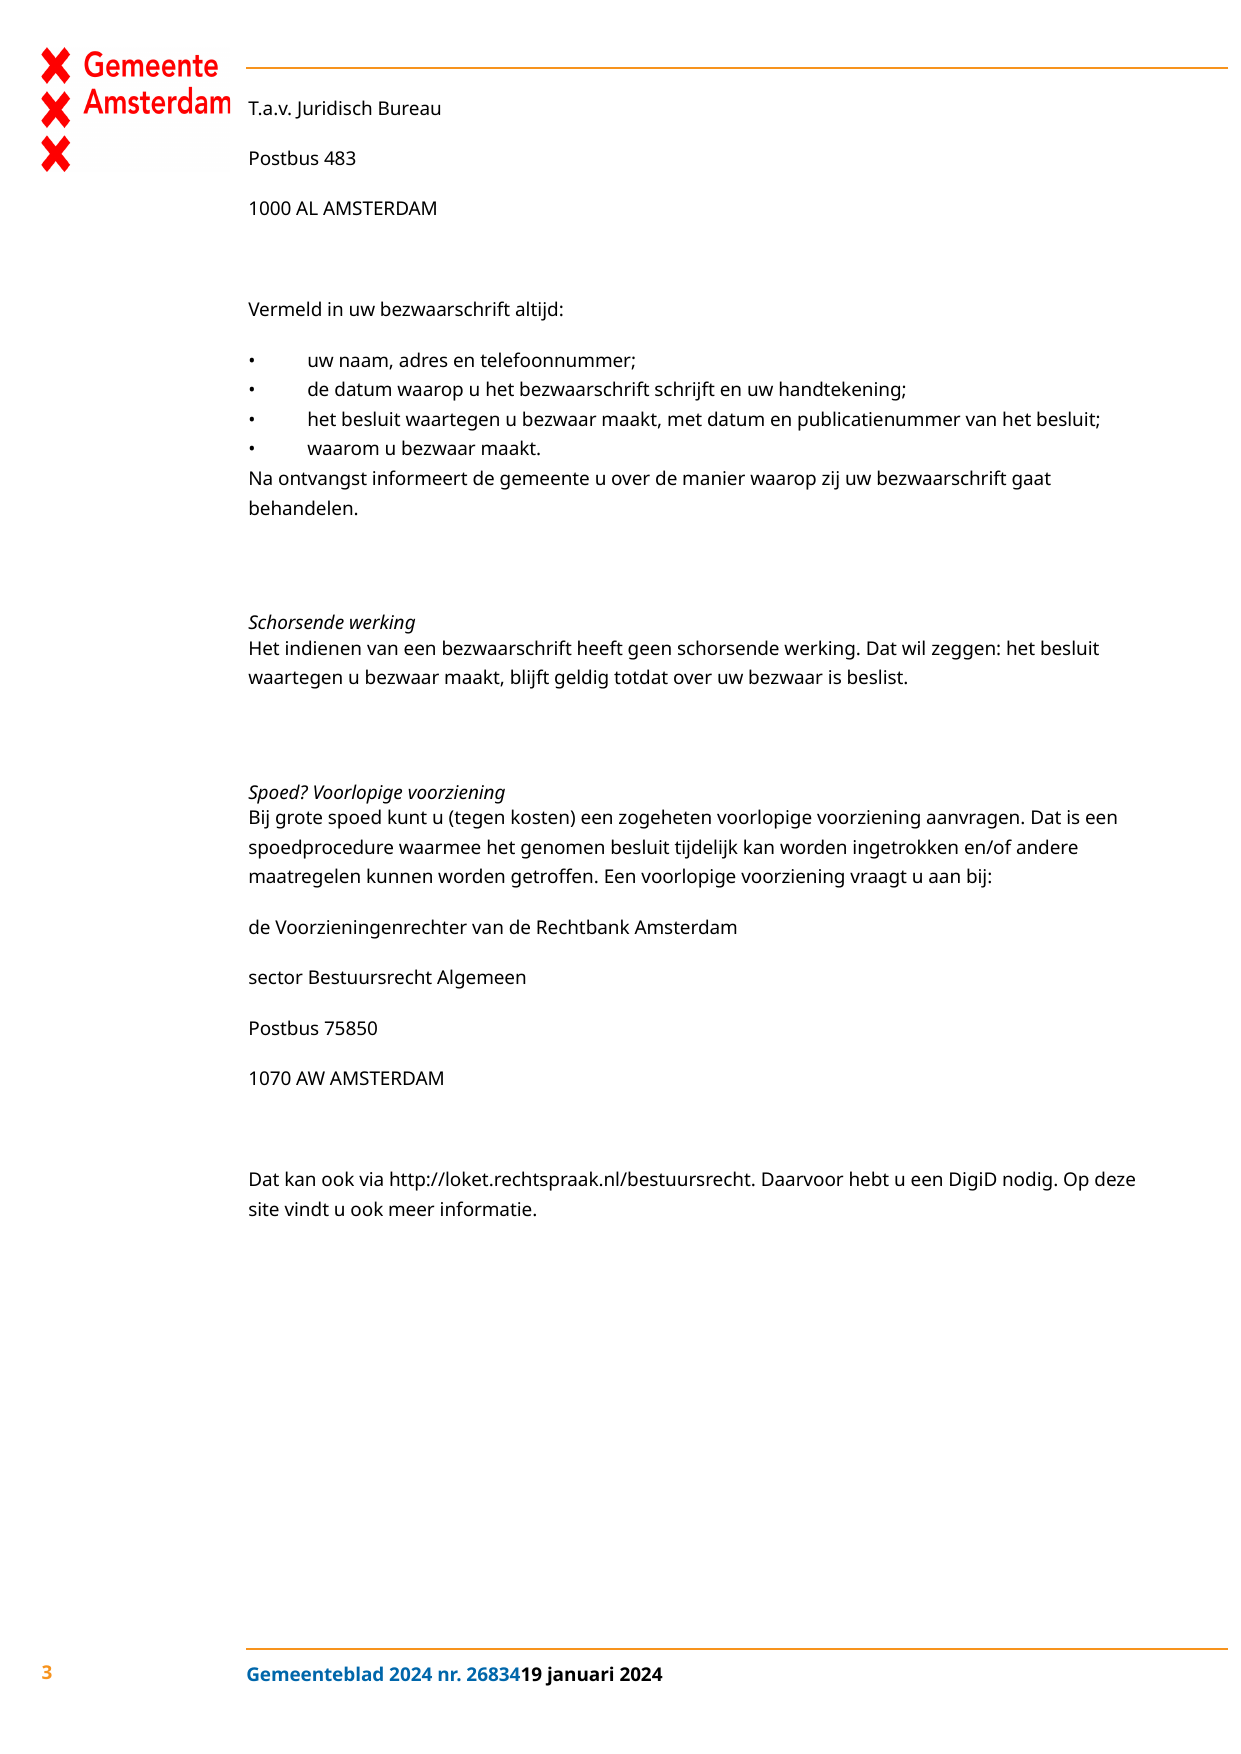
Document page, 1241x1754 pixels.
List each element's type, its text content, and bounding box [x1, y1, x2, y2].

text T.a.v. Juridisch Bureau [248, 95, 1152, 121]
text Na ontvangst informeert de gemeente u over de manier waarop zij uw bezwaarschrift gaat behandelen. [248, 465, 1152, 521]
list waarom u bezwaar maakt. [248, 436, 1152, 461]
text Spoed? Voorlopige voorziening [248, 779, 1152, 804]
text Dat kan ook via http://loket.rechtspraak.nl/bestuursrecht. Daarvoor hebt u een DigiD nodig. Op deze site vindt u ook meer informatie. [248, 1166, 1152, 1222]
picture [41, 47, 231, 172]
list het besluit waartegen u bezwaar maakt, met datum en publicatienummer van het besluit; [248, 406, 1152, 432]
text de Voorzieningenrechter van de Rechtbank Amsterdam [248, 914, 1152, 940]
text Postbus 75850 [248, 1015, 1152, 1041]
list de datum waarop u het bezwaarschrift schrijft en uw handtekening; [248, 376, 1152, 402]
text Bij grote spoed kunt u (tegen kosten) een zogeheten voorlopige voorziening aanvragen. Dat is een spoedprocedure waarmee het genomen besluit tijdelijk kan worden ingetrokken en/of andere maatregelen kunnen worden getroffen. Een voorlopige voorziening vraagt u aan bij: [248, 804, 1152, 889]
text 1070 AW AMSTERDAM [248, 1065, 1152, 1091]
text 1000 AL AMSTERDAM [248, 196, 1152, 221]
text Schorsende werking [248, 609, 1152, 635]
list uw naam, adres en telefoonnummer; [248, 347, 1152, 373]
text Postbus 483 [248, 145, 1152, 171]
text sector Bestuursrecht Algemeen [248, 964, 1152, 990]
text Vermeld in uw bezwaarschrift altijd: [248, 296, 1152, 322]
text Het indienen van een bezwaarschrift heeft geen schorsende werking. Dat wil zeggen: het besluit waartegen u bezwaar maakt, blijft geldig totdat over uw bezwaar is beslist. [248, 635, 1152, 690]
